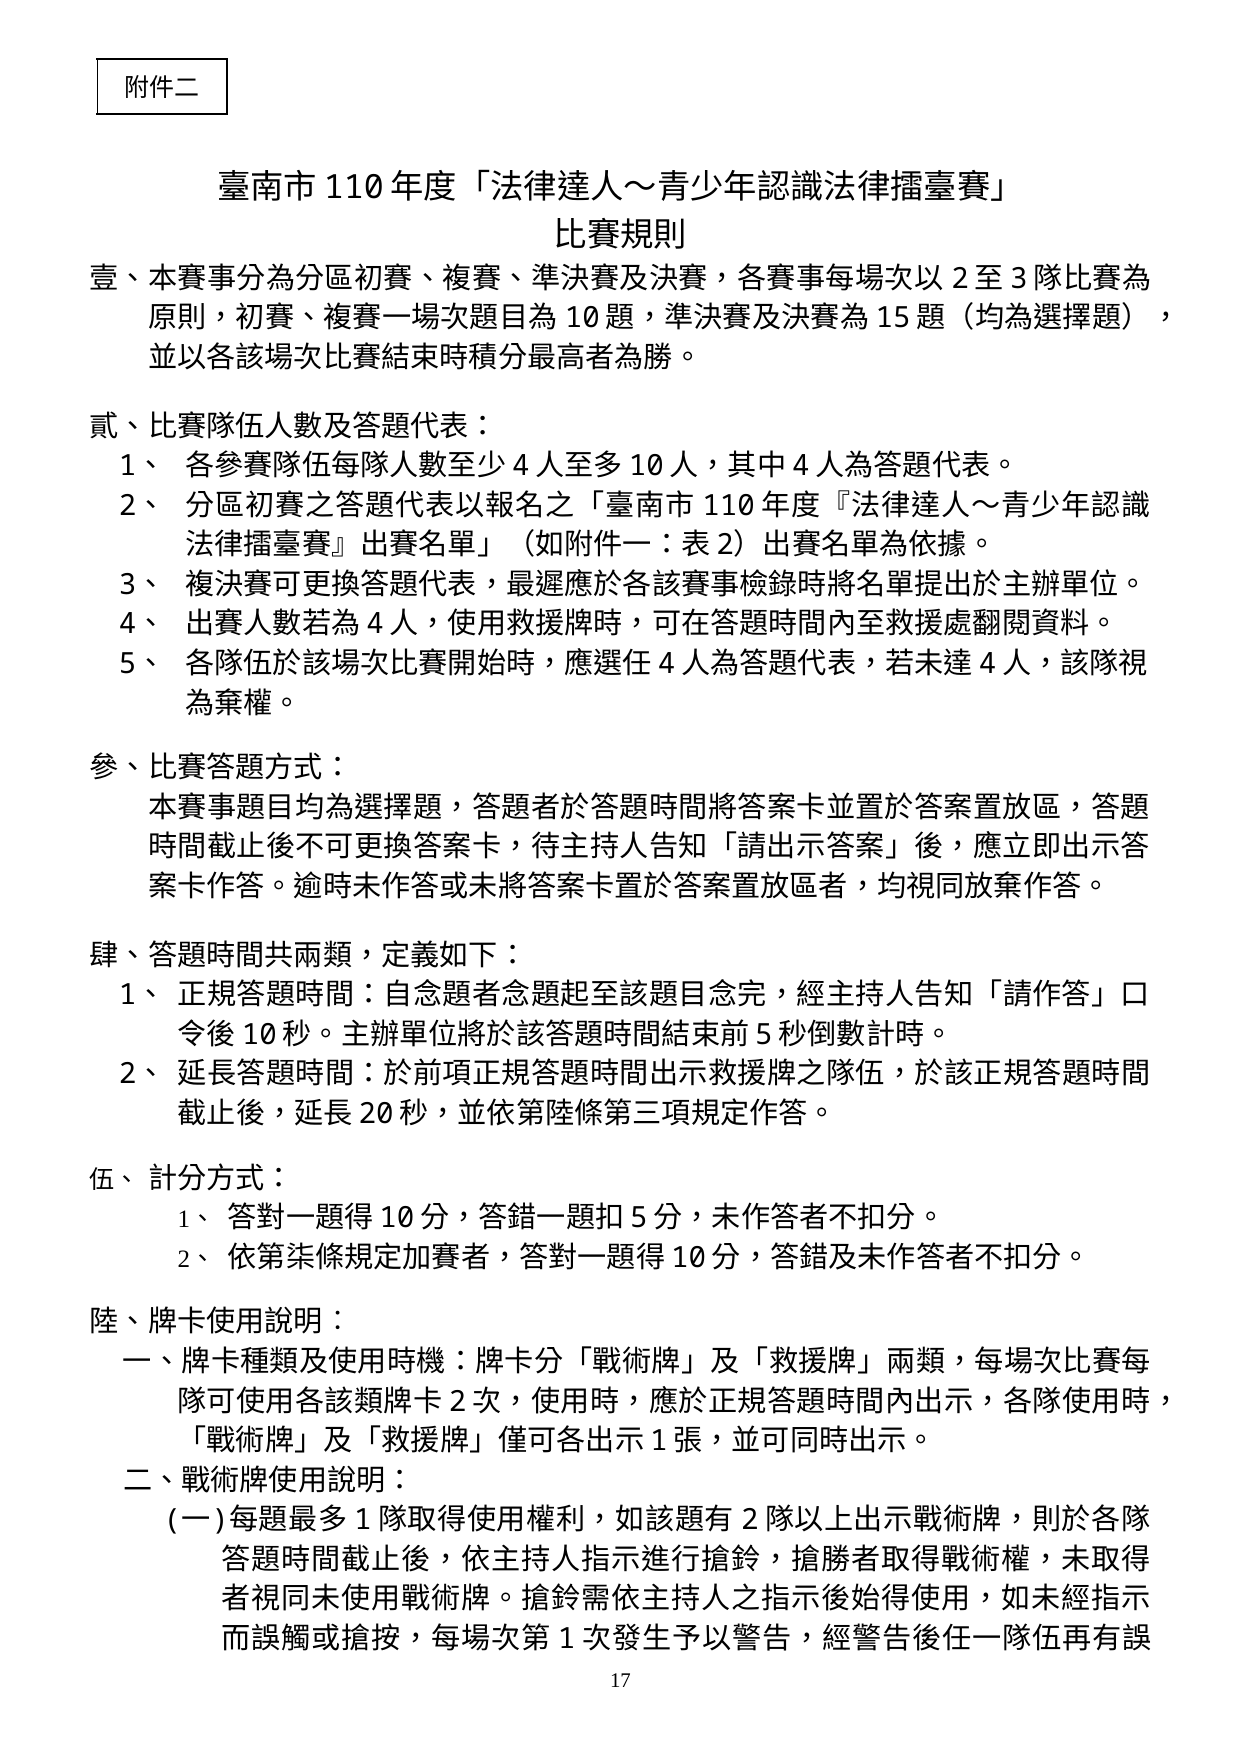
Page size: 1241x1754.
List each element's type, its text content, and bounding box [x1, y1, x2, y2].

list 依第柒條規定加賽者，答對一題得10分，答錯及未作答者不扣分。 [177, 1236, 1151, 1275]
text 一、牌卡種類及使用時機：牌卡分「戰術牌」及「救援牌」兩類，每場次比賽每隊可使用各該類牌卡2次，使用時，應於正規答題時間內出示，各隊使用時，「戰術牌」及「救援牌」僅可各出示1張，並可同時出示。 [123, 1340, 1151, 1458]
text 比賽規則 [89, 208, 1151, 256]
list 出賽人數若為4人，使用救援牌時，可在答題時間內至救援處翻閱資料。 [118, 602, 1151, 642]
list 各隊伍於該場次比賽開始時，應選任4人為答題代表，若未達4人，該隊視為棄權。 [118, 642, 1151, 721]
list 牌卡使用說明︰ [89, 1300, 1151, 1340]
list 複決賽可更換答題代表，最遲應於各該賽事檢錄時將名單提出於主辦單位。 [118, 563, 1151, 602]
list 分區初賽之答題代表以報名之「臺南市110年度『法律達人～青少年認識法律擂臺賽』出賽名單」（如附件一：表2）出賽名單為依據。 [118, 483, 1151, 563]
text 臺南市110年度「法律達人～青少年認識法律擂臺賽」 [89, 160, 1151, 208]
list 比賽隊伍人數及答題代表： [89, 404, 1151, 444]
text 附件二 [113, 67, 211, 104]
list 各參賽隊伍每隊人數至少4人至多10人，其中4人為答題代表。 [118, 444, 1151, 483]
list 延長答題時間：於前項正規答題時間出示救援牌之隊伍，於該正規答題時間截止後，延長20秒，並依第陸條第三項規定作答。 [118, 1052, 1151, 1131]
text 二、戰術牌使用說明： [123, 1458, 1151, 1498]
list 答對一題得10分，答錯一題扣5分，未作答者不扣分。 [177, 1196, 1151, 1236]
list 比賽答題方式： [89, 746, 1151, 786]
list 答題時間共兩類，定義如下： [89, 933, 1151, 973]
list 計分方式： [89, 1156, 1151, 1196]
text 本賽事題目均為選擇題，答題者於答題時間將答案卡並置於答案置放區，答題時間截止後不可更換答案卡，待主持人告知「請出示答案」後，應立即出示答案卡作答。逾時未作答或未將答案卡置於答案置放區者，均視同放棄作答。 [148, 786, 1151, 904]
text (一)每題最多1隊取得使用權利，如該題有2隊以上出示戰術牌，則於各隊答題時間截止後，依主持人指示進行搶鈴，搶勝者取得戰術權，未取得者視同未使用戰術牌。搶鈴需依主持人之指示後始得使用，如未經指示而誤觸或搶按，每場次第1次發生予以警告，經警告後任一隊伍再有誤 [163, 1498, 1151, 1656]
list 正規答題時間：自念題者念題起至該題目念完，經主持人告知「請作答」口令後10秒。主辦單位將於該答題時間結束前5秒倒數計時。 [118, 973, 1151, 1052]
list 本賽事分為分區初賽、複賽、準決賽及決賽，各賽事每場次以2至3隊比賽為原則，初賽、複賽一場次題目為10題，準決賽及決賽為15題（均為選擇題），並以各該場次比賽結束時積分最高者為勝。 [89, 256, 1151, 375]
